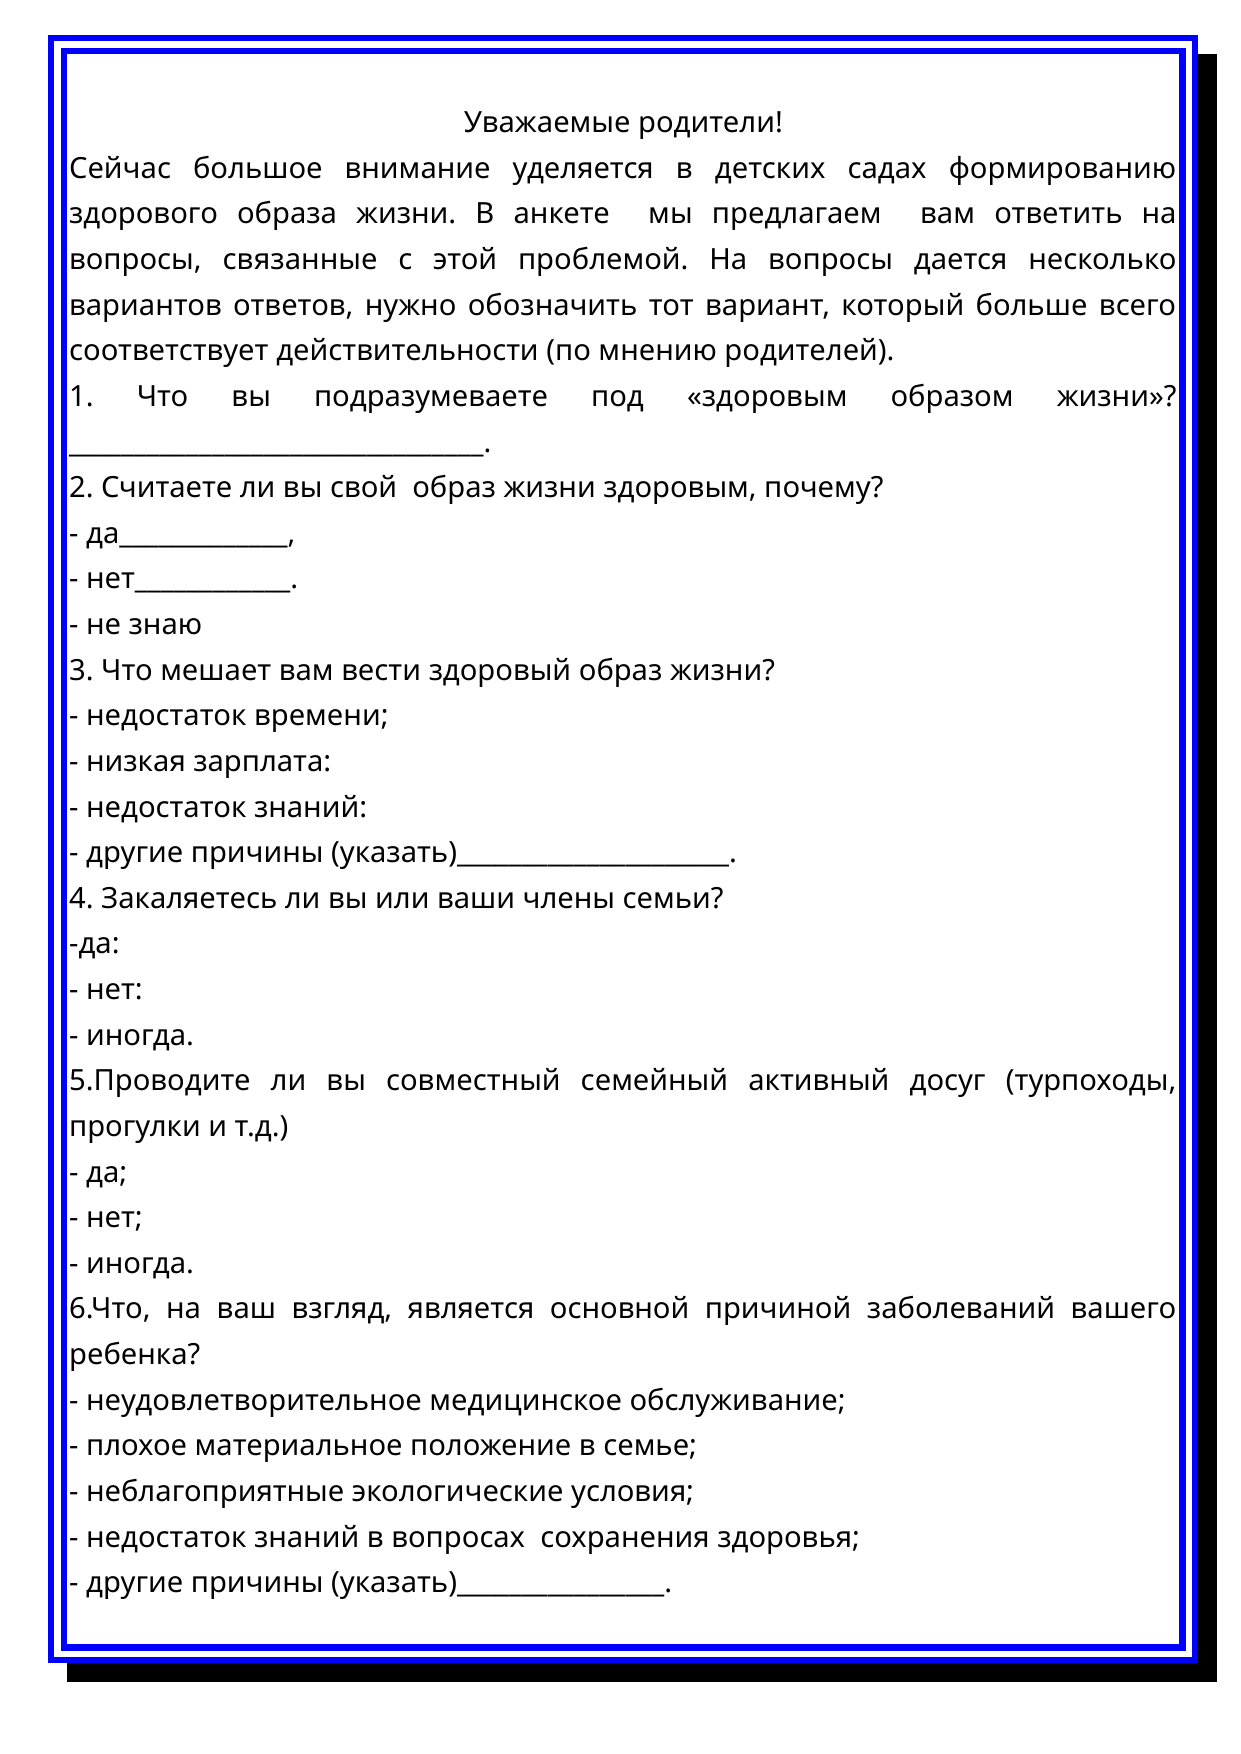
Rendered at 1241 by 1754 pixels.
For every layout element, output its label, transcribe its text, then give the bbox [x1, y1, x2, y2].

text - недостаток знаний в вопросах сохранения здоровья; [69, 1516, 1177, 1556]
text 5.Проводите ли вы совместный семейный активный досуг (турпоходы, прогулки и т.д.) [69, 1059, 1177, 1145]
text 3. Что мешает вам вести здоровый образ жизни? [69, 649, 1177, 689]
text - недостаток времени; [69, 694, 1177, 734]
text - да; [69, 1151, 1177, 1191]
text - неудовлетворительное медицинское обслуживание; [69, 1379, 1177, 1419]
text - нет; [69, 1196, 1177, 1236]
text Уважаемые родители! [69, 101, 1177, 141]
text - плохое материальное положение в семье; [69, 1424, 1177, 1464]
text - другие причины (указать)________________. [69, 1561, 1177, 1601]
text - нет: [69, 968, 1177, 1008]
text - да_____________, [69, 512, 1177, 552]
text 2. Считаете ли вы свой образ жизни здоровым, почему? [69, 466, 1177, 506]
text - не знаю [69, 603, 1177, 643]
text - иногда. [69, 1242, 1177, 1282]
text - другие причины (указать)_____________________. [69, 831, 1177, 871]
text - нет____________. [69, 558, 1177, 597]
text - неблагоприятные экологические условия; [69, 1470, 1177, 1510]
text - иногда. [69, 1014, 1177, 1054]
text - низкая зарплата: [69, 740, 1177, 780]
text 4. Закаляетесь ли вы или ваши члены семьи? [69, 877, 1177, 917]
text 6.Что, на ваш взгляд, является основной причиной заболеваний вашего ребенка? [69, 1288, 1177, 1373]
text Сейчас большое внимание уделяется в детских садах формированию здорового образа жизни. В анкете мы предлагаем вам ответить на вопросы, связанные с этой проблемой. На вопросы дается несколько вариантов ответов, нужно обозначить тот вариант, который больше всего соответствует действительности (по мнению родителей). [69, 147, 1177, 369]
text 1. Что вы подразумеваете под «здоровым образом жизни»?________________________________. [69, 375, 1177, 461]
text - недостаток знаний: [69, 786, 1177, 826]
text -да: [69, 923, 1177, 962]
